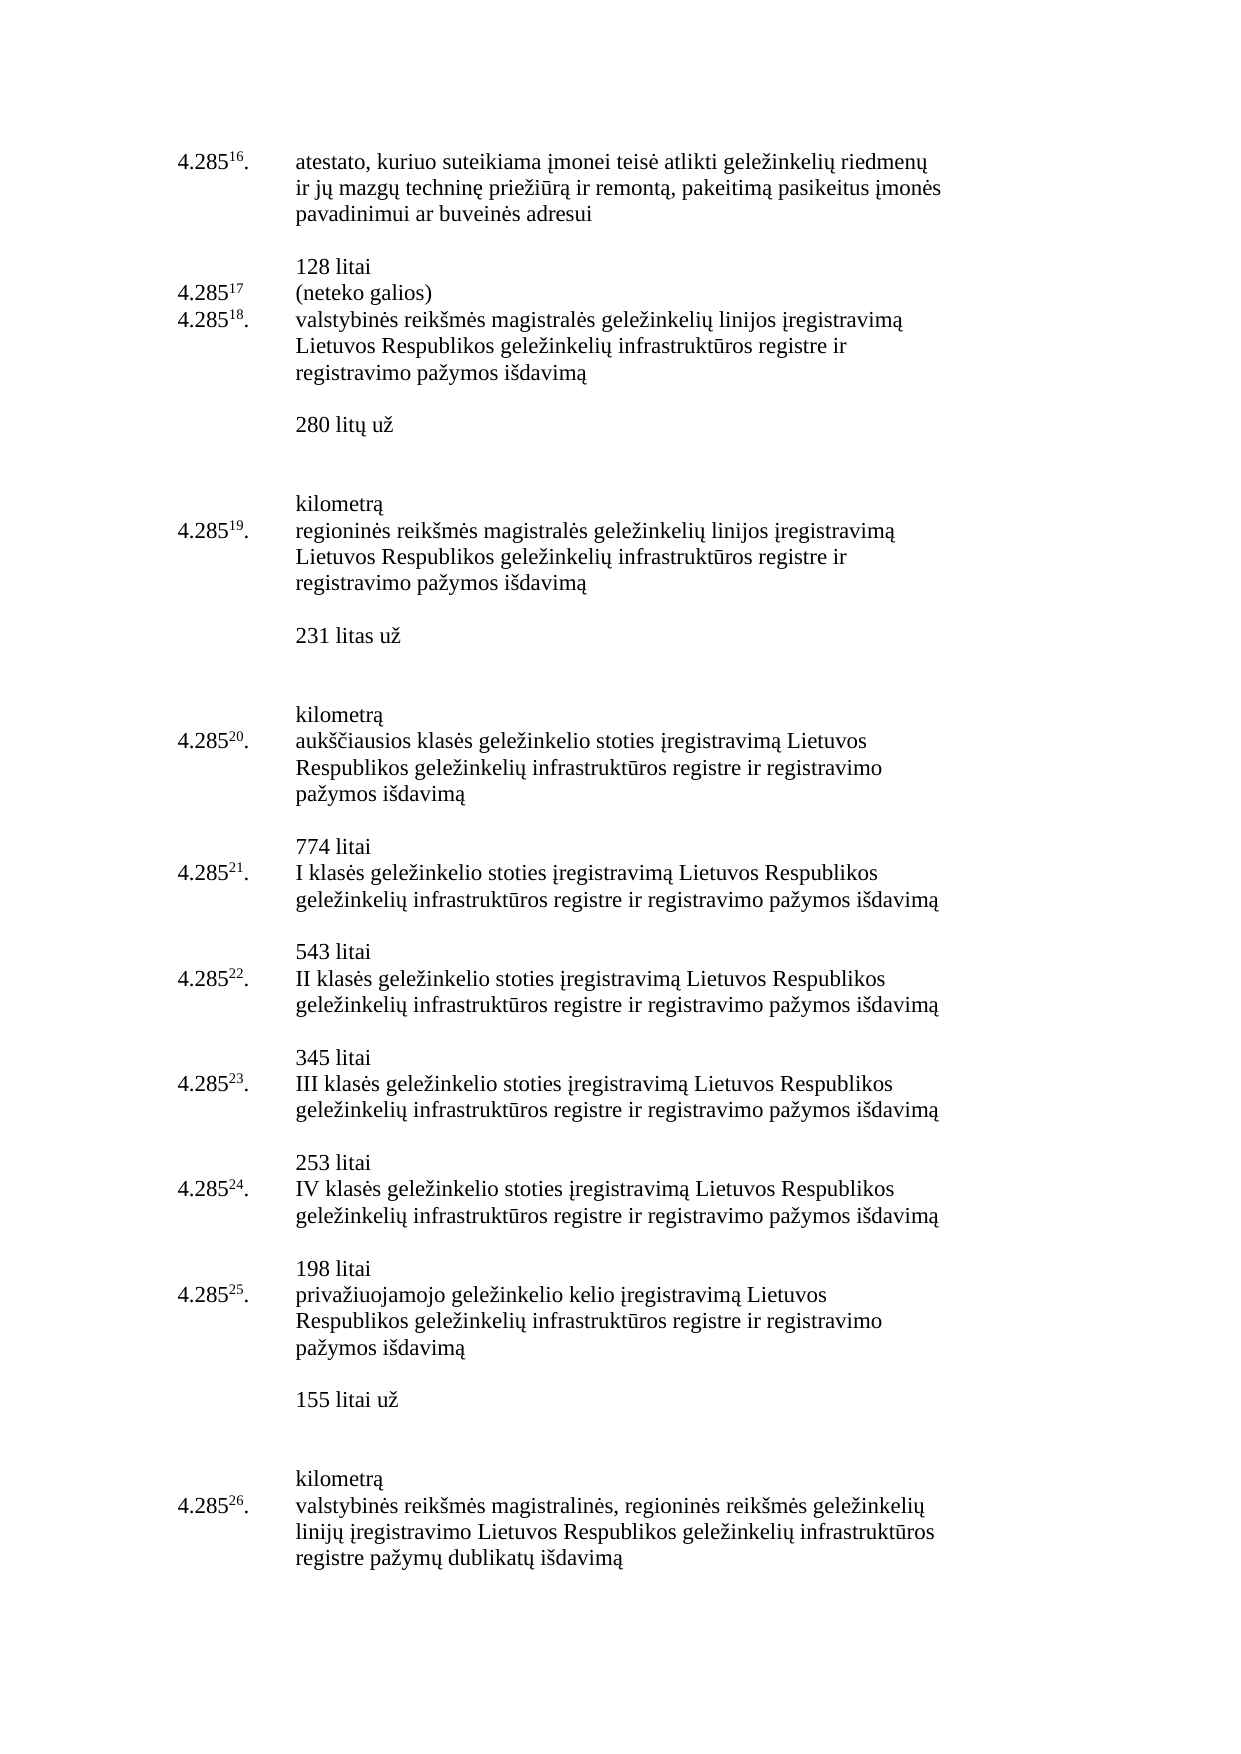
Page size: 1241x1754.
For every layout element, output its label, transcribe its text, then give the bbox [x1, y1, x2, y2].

text 4.28522. II klasės geležinkelio stoties įregistravimą Lietuvos Respublikos geležinkelių infrastruktūros registre ir registravimo pažymos išdavimą 345 litai [177, 965, 945, 1070]
text 4.28525. privažiuojamojo geležinkelio kelio įregistravimą Lietuvos Respublikos geležinkelių infrastruktūros registre ir registravimo pažymos išdavimą 155 litai už kilometrą [177, 1281, 945, 1492]
text 4.28517 (neteko galios) [177, 279, 945, 306]
text 4.28519. regioninės reikšmės magistralės geležinkelių linijos įregistravimą Lietuvos Respublikos geležinkelių infrastruktūros registre ir registravimo pažymos išdavimą 231 litas už kilometrą [177, 517, 945, 727]
text 4.28523. III klasės geležinkelio stoties įregistravimą Lietuvos Respublikos geležinkelių infrastruktūros registre ir registravimo pažymos išdavimą 253 litai [177, 1070, 945, 1176]
text 4.28518. valstybinės reikšmės magistralės geležinkelių linijos įregistravimą Lietuvos Respublikos geležinkelių infrastruktūros registre ir registravimo pažymos išdavimą 280 litų už kilometrą [177, 306, 945, 517]
text 4.28526. valstybinės reikšmės magistralinės, regioninės reikšmės geležinkelių linijų įregistravimo Lietuvos Respublikos geležinkelių infrastruktūros registre pažymų dublikatų išdavimą [177, 1492, 945, 1571]
text 4.28521. I klasės geležinkelio stoties įregistravimą Lietuvos Respublikos geležinkelių infrastruktūros registre ir registravimo pažymos išdavimą 543 litai [177, 859, 945, 965]
text 4.28524. IV klasės geležinkelio stoties įregistravimą Lietuvos Respublikos geležinkelių infrastruktūros registre ir registravimo pažymos išdavimą 198 litai [177, 1176, 945, 1281]
text 4.28520. aukščiausios klasės geležinkelio stoties įregistravimą Lietuvos Respublikos geležinkelių infrastruktūros registre ir registravimo pažymos išdavimą 774 litai [177, 727, 945, 859]
text 4.28516. atestato, kuriuo suteikiama įmonei teisė atlikti geležinkelių riedmenų ir jų mazgų techninę priežiūrą ir remontą, pakeitimą pasikeitus įmonės pavadinimui ar buveinės adresui 128 litai [177, 148, 945, 279]
